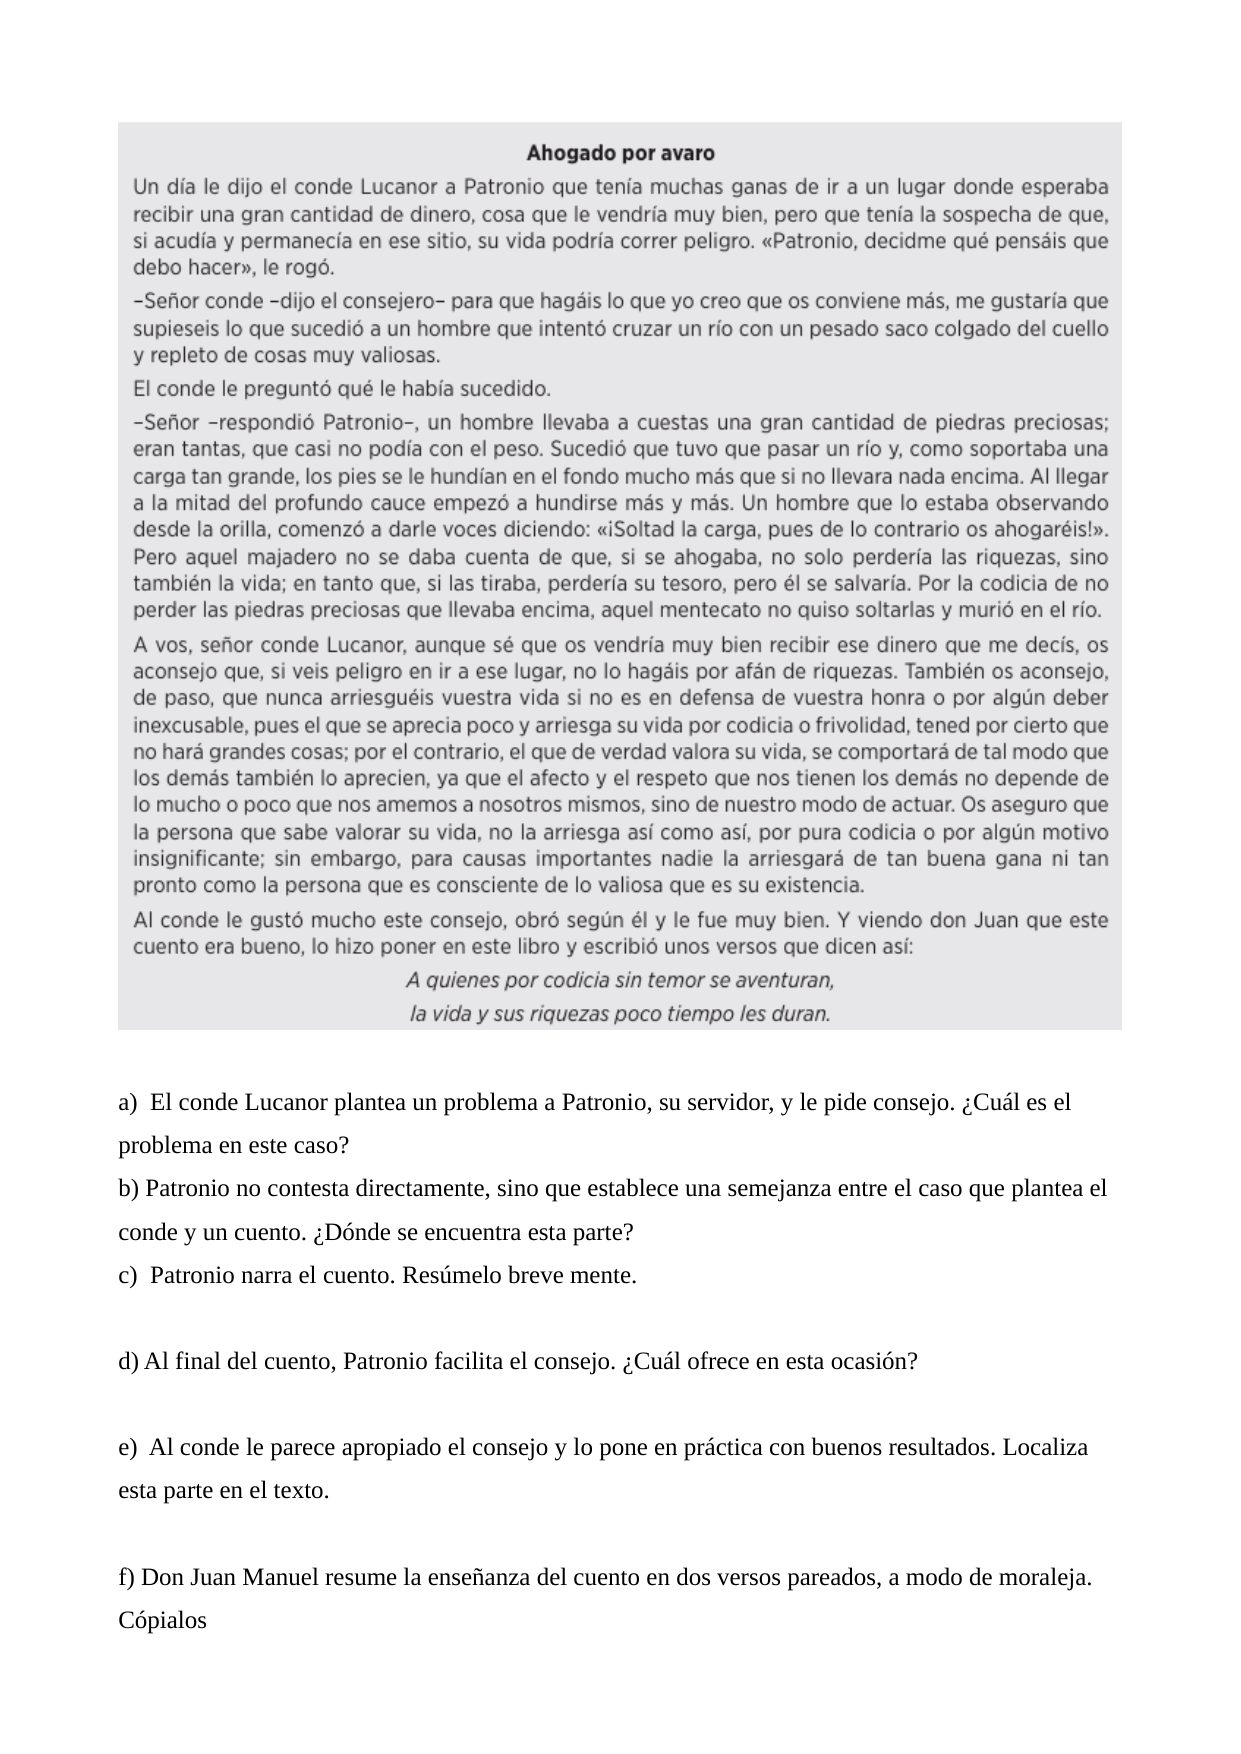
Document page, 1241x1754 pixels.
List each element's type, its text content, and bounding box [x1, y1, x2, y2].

text e) Al conde le parece apropiado el consejo y lo pone en práctica con buenos resultados. Localiza esta parte en el texto. [118, 1432, 1122, 1504]
picture [118, 118, 1123, 1030]
text d) Al final del cuento, Patronio facilita el consejo. ¿Cuál ofrece en esta ocasión? [118, 1346, 1122, 1375]
text c) Patronio narra el cuento. Resúmelo breve mente. [118, 1260, 1122, 1288]
text b) Patronio no contesta directamente, sino que establece una semejanza entre el caso que plantea el conde y un cuento. ¿Dónde se encuentra esta parte? [118, 1173, 1122, 1245]
text a) El conde Lucanor plantea un problema a Patronio, su servidor, y le pide consejo. ¿Cuál es el problema en este caso? [118, 1087, 1122, 1159]
text f) Don Juan Manuel resume la enseñanza del cuento en dos versos pareados, a modo de moraleja. Cópialos [118, 1562, 1122, 1633]
